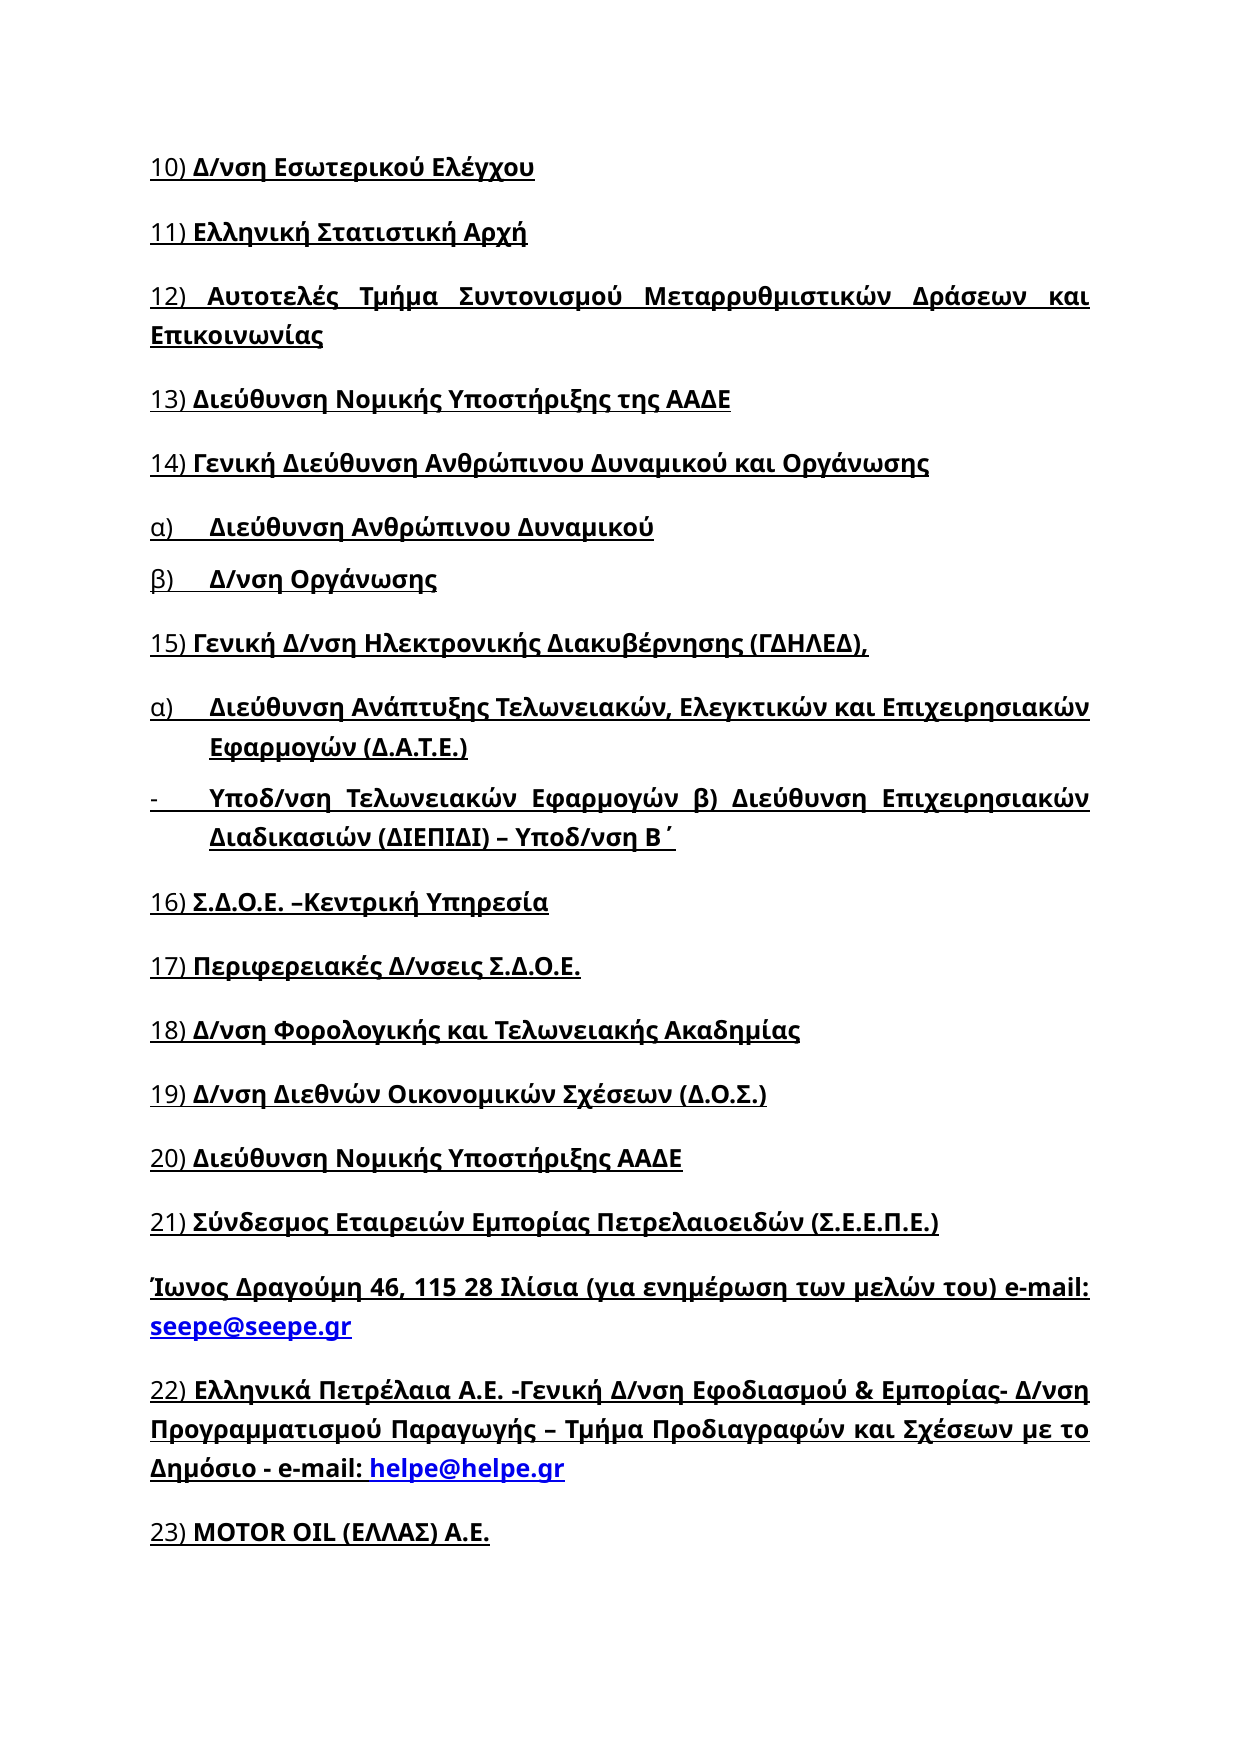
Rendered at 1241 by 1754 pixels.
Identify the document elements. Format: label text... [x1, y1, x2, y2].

list Εφαρμογών (Δ.Α.Τ.Ε.) [150, 721, 1090, 763]
text 15) Γενική Δ/νση Ηλεκτρονικής Διακυβέρνησης (ΓΔΗΛΕΔ), [150, 626, 1090, 660]
text Δημόσιο - e-mail: helpe@helpe.gr [150, 1442, 1090, 1485]
text 16) Σ.Δ.Ο.Ε. –Κεντρική Υπηρεσία [150, 884, 1090, 918]
text 10) Δ/νση Εσωτερικού Ελέγχου [150, 150, 1090, 184]
text 18) Δ/νση Φορολογικής και Τελωνειακής Ακαδημίας [150, 1012, 1090, 1047]
text 17) Περιφερειακές Δ/νσεις Σ.Δ.Ο.Ε. [150, 948, 1090, 982]
text 20) Διεύθυνση Νομικής Υποστήριξης ΑΑΔΕ [150, 1141, 1090, 1175]
text 13) Διεύθυνση Νομικής Υποστήριξης της ΑΑΔΕ [150, 382, 1090, 416]
list α) Διεύθυνση Ανθρώπινου Δυναμικού [150, 510, 1090, 544]
text Προγραμματισμού Παραγωγής – Τμήμα Προδιαγραφών και Σχέσεων με το [150, 1403, 1090, 1441]
text seepe@seepe.gr [150, 1300, 1090, 1342]
text 12) Αυτοτελές Τμήμα Συντονισμού Μεταρρυθμιστικών Δράσεων και [150, 278, 1090, 307]
text 14) Γενική Διεύθυνση Ανθρώπινου Δυναμικού και Οργάνωσης [150, 446, 1090, 480]
list - Υποδ/νση Τελωνειακών Εφαρμογών β) Διεύθυνση Επιχειρησιακών [150, 781, 1090, 810]
list α) Διεύθυνση Ανάπτυξης Τελωνειακών, Ελεγκτικών και Επιχειρησιακών [150, 690, 1090, 719]
list β) Δ/νση Οργάνωσης [150, 562, 1090, 596]
text 22) Ελληνικά Πετρέλαια Α.Ε. -Γενική Δ/νση Εφοδιασμού & Εμπορίας- Δ/νση [150, 1372, 1090, 1401]
text 23) MOTOR OIL (ΕΛΛΑΣ) Α.Ε. [150, 1515, 1090, 1549]
text 11) Ελληνική Στατιστική Αρχή [150, 214, 1090, 248]
list Διαδικασιών (ΔΙΕΠΙΔΙ) – Υποδ/νση Β΄ [150, 812, 1090, 854]
text Ίωνος Δραγούμη 46, 115 28 Ιλίσια (για ενημέρωση των μελών του) e-mail: [150, 1269, 1090, 1298]
text 21) Σύνδεσμος Εταιρειών Εμπορίας Πετρελαιοειδών (Σ.Ε.Ε.Π.Ε.) [150, 1205, 1090, 1239]
text 19) Δ/νση Διεθνών Οικονομικών Σχέσεων (Δ.Ο.Σ.) [150, 1077, 1090, 1111]
text Επικοινωνίας [150, 309, 1090, 352]
